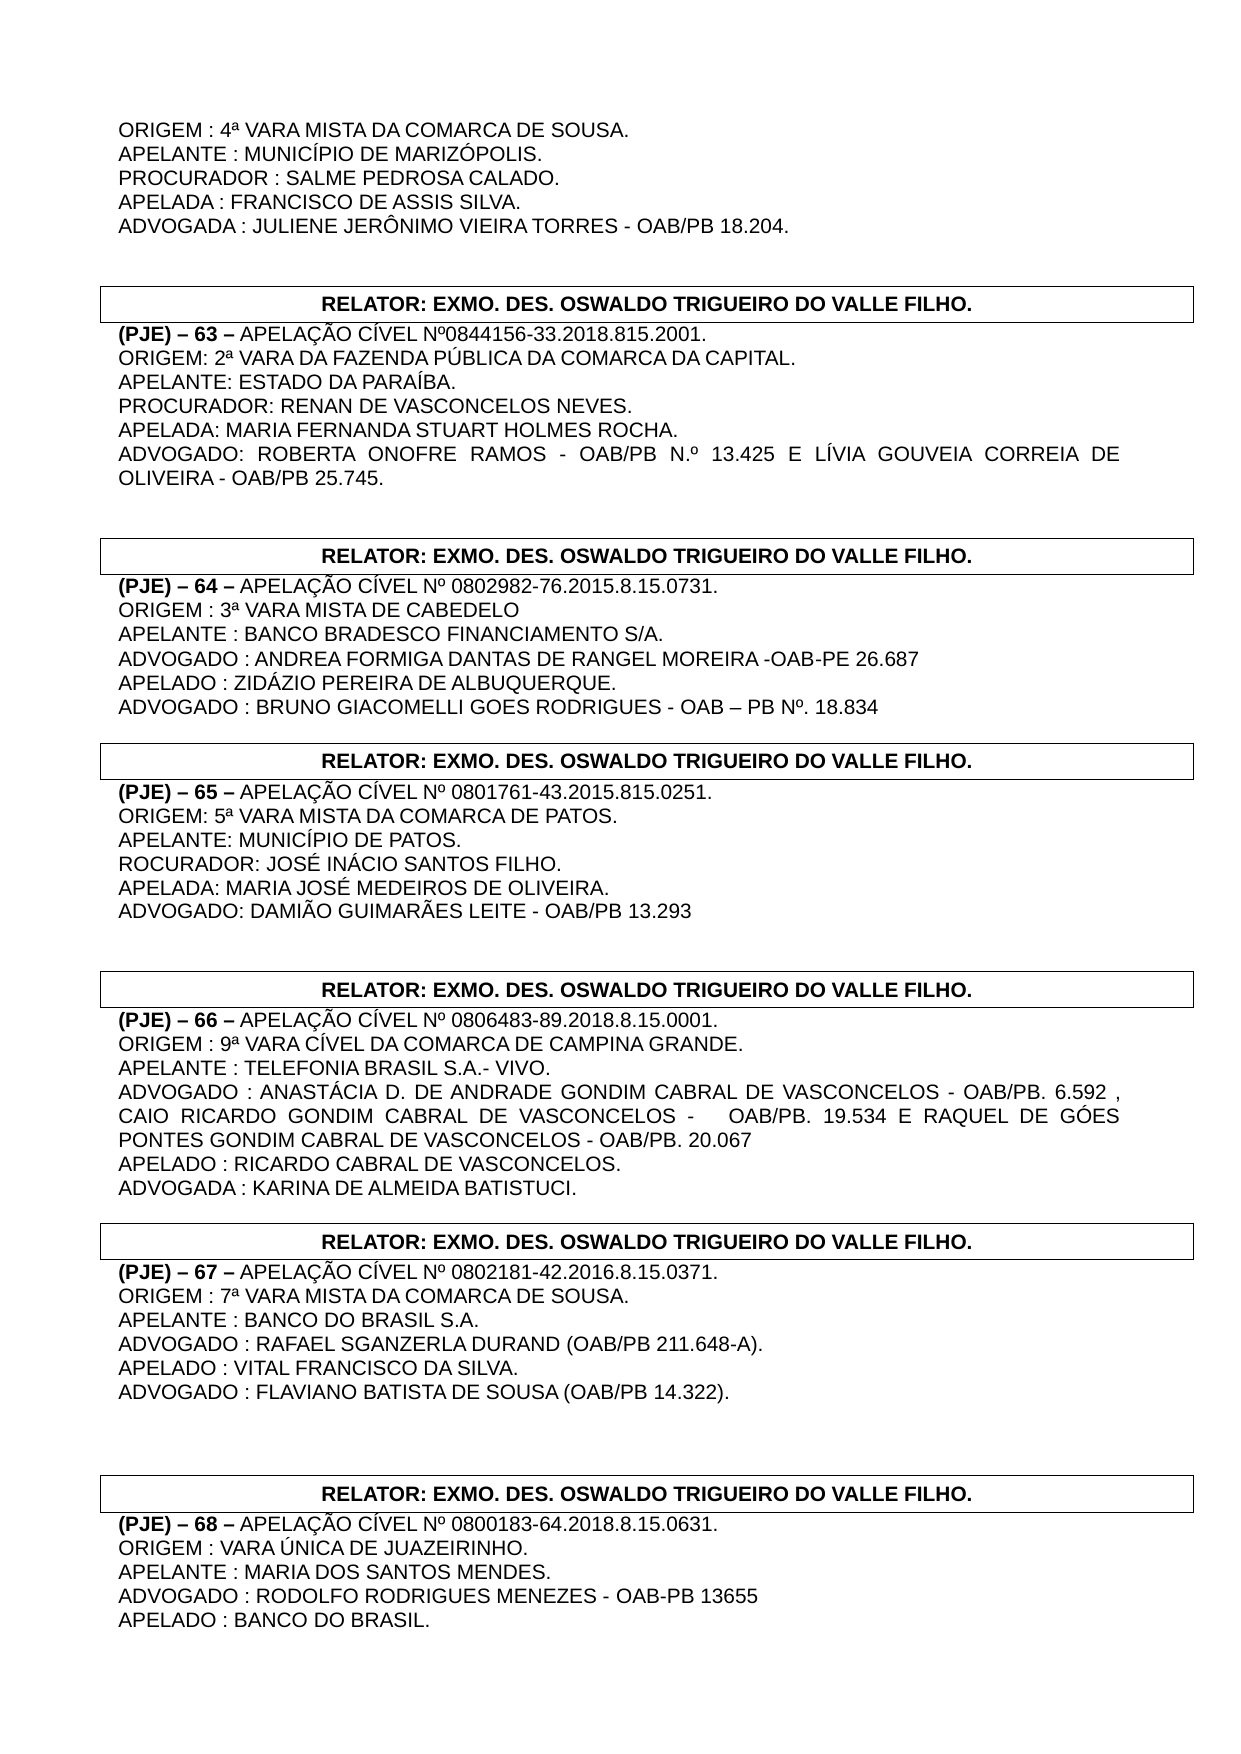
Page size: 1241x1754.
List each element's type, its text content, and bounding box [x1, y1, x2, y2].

text APELANTE: ESTADO DA PARAÍBA. [118, 370, 1122, 394]
text PROCURADOR: RENAN DE VASCONCELOS NEVES. [118, 394, 1122, 418]
text APELADO : BANCO DO BRASIL. [118, 1608, 1122, 1632]
text ADVOGADO : FLAVIANO BATISTA DE SOUSA (OAB/PB 14.322). [118, 1379, 1122, 1403]
text ADVOGADA : JULIENE JERÔNIMO VIEIRA TORRES - OAB/PB 18.204. [118, 214, 1122, 238]
text ADVOGADO : BRUNO GIACOMELLI GOES RODRIGUES - OAB – PB Nº. 18.834 [118, 695, 1122, 719]
text (PJE) – 63 – APELAÇÃO CÍVEL Nº0844156-33.2018.815.2001. [118, 323, 1122, 346]
text (PJE) – 65 – APELAÇÃO CÍVEL Nº 0801761-43.2015.815.0251. [118, 780, 1122, 803]
text ORIGEM : 4ª VARA MISTA DA COMARCA DE SOUSA. [118, 118, 1122, 142]
text ADVOGADO : RAFAEL SGANZERLA DURAND (OAB/PB 211.648-A). [118, 1332, 1122, 1356]
text PROCURADOR : SALME PEDROSA CALADO. [118, 166, 1122, 190]
text ORIGEM : VARA ÚNICA DE JUAZEIRINHO. [118, 1536, 1122, 1560]
text APELANTE : TELEFONIA BRASIL S.A.- VIVO. [118, 1056, 1122, 1079]
text APELANTE : BANCO DO BRASIL S.A. [118, 1308, 1122, 1332]
table_header RELATOR: EXMO. DES. OSWALDO TRIGUEIRO DO VALLE FILHO. [101, 1476, 1193, 1511]
text ORIGEM: 2ª VARA DA FAZENDA PÚBLICA DA COMARCA DA CAPITAL. [118, 346, 1122, 370]
text ADVOGADO: ROBERTA ONOFRE RAMOS - OAB/PB N.º 13.425 E LÍVIA GOUVEIA CORREIA DE OLIVEIRA - OAB/PB 25.745. [118, 442, 1122, 490]
text ADVOGADO : ANASTÁCIA D. DE ANDRADE GONDIM CABRAL DE VASCONCELOS - OAB/PB. 6.592 , CAIO RICARDO GONDIM CABRAL DE VASCONCELOS - OAB/PB. 19.534 E RAQUEL DE GÓES PONTES GONDIM CABRAL DE VASCONCELOS - OAB/PB. 20.067 [118, 1079, 1122, 1151]
text (PJE) – 66 – APELAÇÃO CÍVEL Nº 0806483-89.2018.8.15.0001. [118, 1008, 1122, 1032]
text APELANTE: MUNICÍPIO DE PATOS. [118, 827, 1122, 851]
table_header RELATOR: EXMO. DES. OSWALDO TRIGUEIRO DO VALLE FILHO. [101, 287, 1193, 322]
text ADVOGADO : ANDREA FORMIGA DANTAS DE RANGEL MOREIRA -OAB‐PE 26.687 [118, 646, 1122, 671]
text ROCURADOR: JOSÉ INÁCIO SANTOS FILHO. [118, 851, 1122, 875]
table_header RELATOR: EXMO. DES. OSWALDO TRIGUEIRO DO VALLE FILHO. [101, 1224, 1193, 1259]
text APELADA: MARIA JOSÉ MEDEIROS DE OLIVEIRA. [118, 875, 1122, 899]
table_header RELATOR: EXMO. DES. OSWALDO TRIGUEIRO DO VALLE FILHO. [101, 744, 1193, 779]
text APELADO : RICARDO CABRAL DE VASCONCELOS. [118, 1151, 1122, 1175]
text ORIGEM : 7ª VARA MISTA DA COMARCA DE SOUSA. [118, 1284, 1122, 1308]
text ORIGEM : 3ª VARA MISTA DE CABEDELO [118, 598, 1122, 622]
table_header RELATOR: EXMO. DES. OSWALDO TRIGUEIRO DO VALLE FILHO. [101, 539, 1193, 574]
table_header RELATOR: EXMO. DES. OSWALDO TRIGUEIRO DO VALLE FILHO. [101, 972, 1193, 1007]
text (PJE) – 67 – APELAÇÃO CÍVEL Nº 0802181-42.2016.8.15.0371. [118, 1260, 1122, 1284]
text APELANTE : BANCO BRADESCO FINANCIAMENTO S/A. [118, 622, 1122, 646]
text APELADO : VITAL FRANCISCO DA SILVA. [118, 1356, 1122, 1379]
text APELADA: MARIA FERNANDA STUART HOLMES ROCHA. [118, 418, 1122, 442]
text APELADO : ZIDÁZIO PEREIRA DE ALBUQUERQUE. [118, 671, 1122, 695]
text (PJE) – 68 – APELAÇÃO CÍVEL Nº 0800183-64.2018.8.15.0631. [118, 1513, 1122, 1536]
text (PJE) – 64 – APELAÇÃO CÍVEL Nº 0802982-76.2015.8.15.0731. [118, 575, 1122, 598]
text APELANTE : MUNICÍPIO DE MARIZÓPOLIS. [118, 142, 1122, 166]
text ADVOGADO : RODOLFO RODRIGUES MENEZES - OAB-PB 13655 [118, 1584, 1122, 1608]
text APELADA : FRANCISCO DE ASSIS SILVA. [118, 190, 1122, 214]
text APELANTE : MARIA DOS SANTOS MENDES. [118, 1560, 1122, 1584]
text ADVOGADO: DAMIÃO GUIMARÃES LEITE - OAB/PB 13.293 [118, 899, 1122, 923]
text ORIGEM : 9ª VARA CÍVEL DA COMARCA DE CAMPINA GRANDE. [118, 1032, 1122, 1056]
text ADVOGADA : KARINA DE ALMEIDA BATISTUCI. [118, 1175, 1122, 1199]
text ORIGEM: 5ª VARA MISTA DA COMARCA DE PATOS. [118, 803, 1122, 827]
